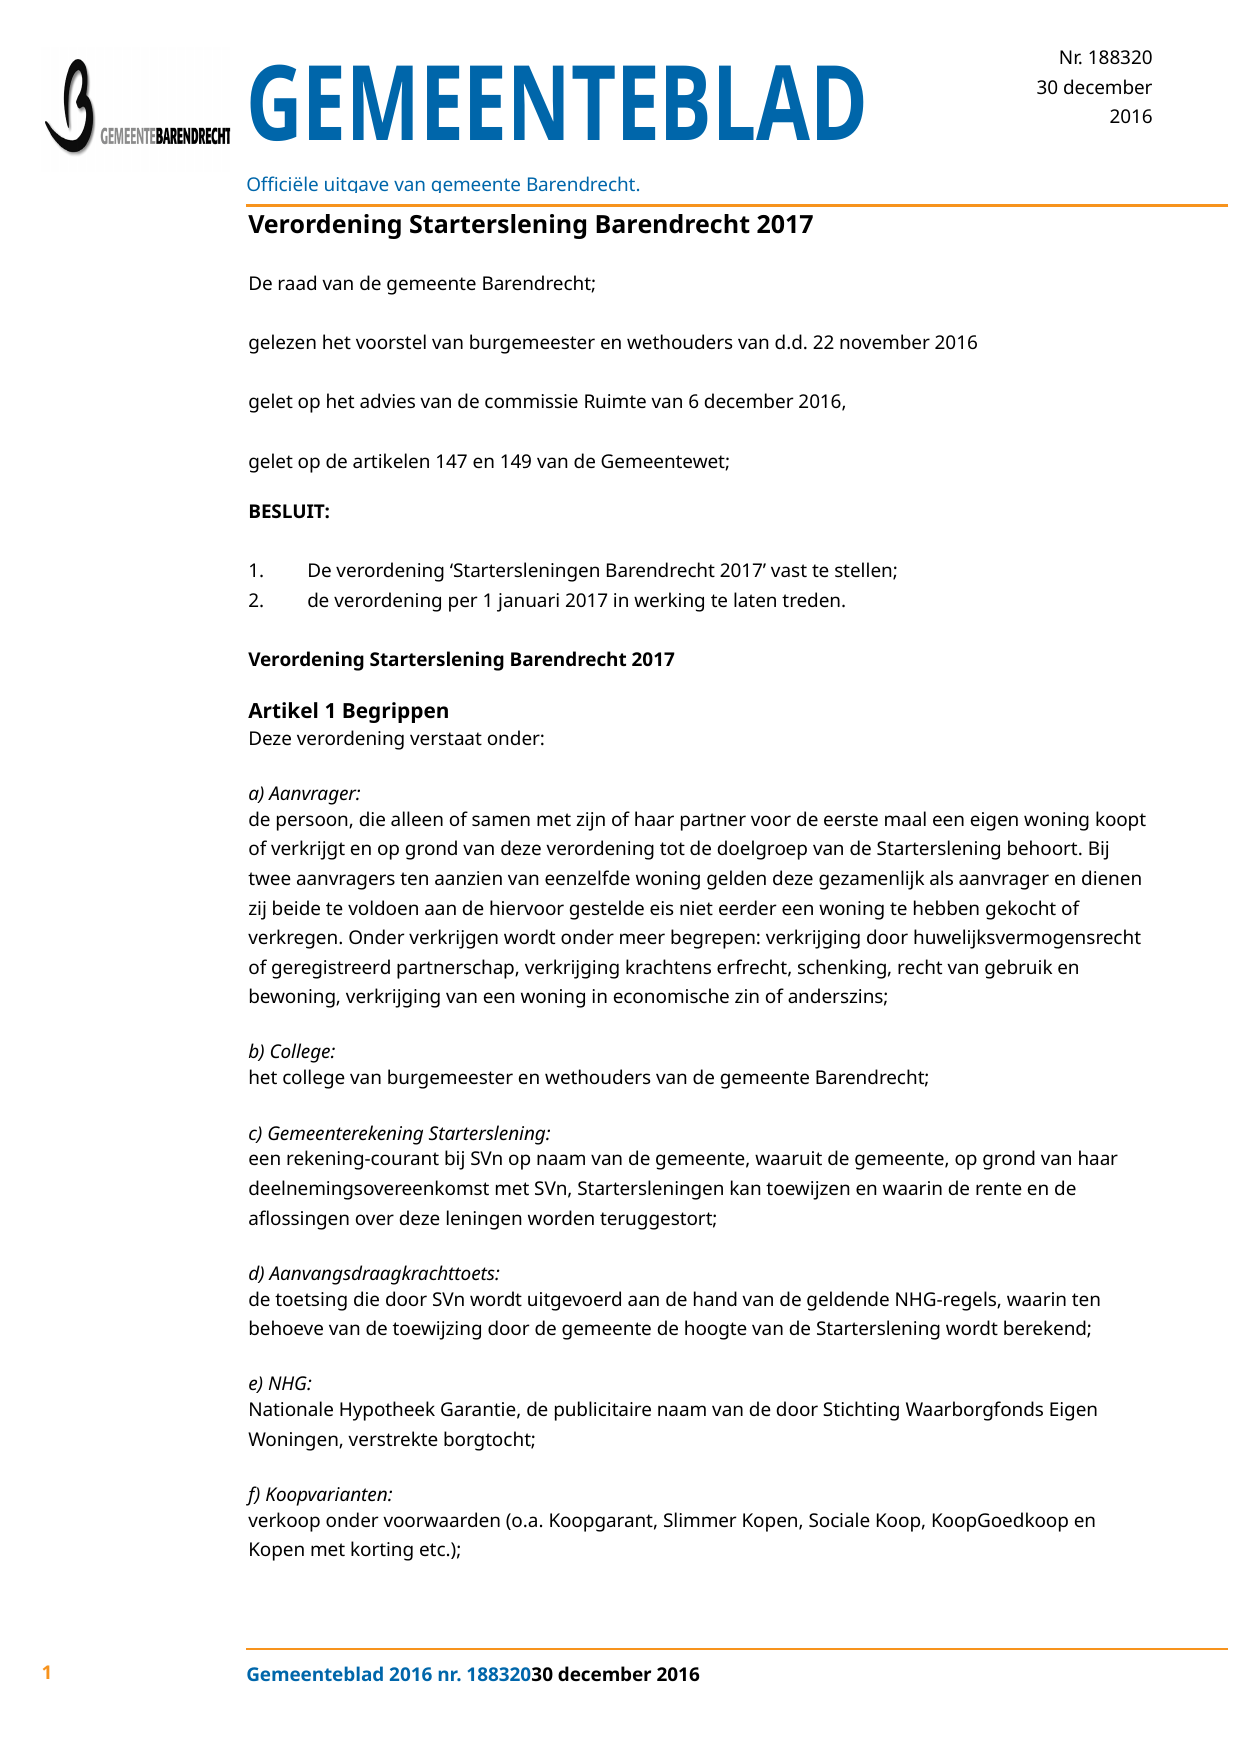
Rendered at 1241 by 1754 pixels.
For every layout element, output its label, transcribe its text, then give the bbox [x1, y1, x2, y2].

text het college van burgemeester en wethouders van de gemeente Barendrecht; [248, 1064, 1152, 1090]
text BESLUIT: [248, 498, 1152, 524]
text De raad van de gemeente Barendrecht; [248, 270, 1152, 296]
text verkoop onder voorwaarden (o.a. Koopgarant, Slimmer Kopen, Sociale Koop, KoopGoedkoop en Kopen met korting etc.); [248, 1507, 1152, 1562]
text Nationale Hypotheek Garantie, de publicitaire naam van de door Stichting Waarborgfonds Eigen Woningen, verstrekte borgtocht; [248, 1396, 1152, 1452]
list De verordening ‘Startersleningen Barendrecht 2017’ vast te stellen; [248, 557, 1152, 583]
picture [41, 47, 231, 172]
text Verordening Starterslening Barendrecht 2017 [248, 207, 1152, 241]
text gelezen het voorstel van burgemeester en wethouders van d.d. 22 november 2016 [248, 329, 1152, 355]
text de toetsing die door SVn wordt uitgevoerd aan de hand van de geldende NHG-regels, waarin ten behoeve van de toewijzing door de gemeente de hoogte van de Starterslening wordt berekend; [248, 1286, 1152, 1341]
text c) Gemeenterekening Starterslening: [248, 1120, 1152, 1146]
text gelet op het advies van de commissie Ruimte van 6 december 2016, [248, 389, 1152, 414]
text e) NHG: [248, 1371, 1152, 1396]
list de verordening per 1 januari 2017 in werking te laten treden. [248, 587, 1152, 613]
text een rekening-courant bij SVn op naam van de gemeente, waaruit de gemeente, op grond van haar deelnemingsovereenkomst met SVn, Startersleningen kan toewijzen en waarin de rente en de aflossingen over deze leningen worden teruggestort; [248, 1146, 1152, 1230]
text Deze verordening verstaat onder: [248, 725, 1152, 751]
text d) Aanvangsdraagkrachttoets: [248, 1260, 1152, 1286]
text Verordening Starterslening Barendrecht 2017 [248, 646, 1152, 672]
text gelet op de artikelen 147 en 149 van de Gemeentewet; [248, 448, 1152, 473]
text Artikel 1 Begrippen [248, 696, 1152, 725]
text f) Koopvarianten: [248, 1481, 1152, 1507]
text b) College: [248, 1039, 1152, 1064]
text a) Aanvrager: [248, 780, 1152, 806]
text de persoon, die alleen of samen met zijn of haar partner voor de eerste maal een eigen woning koopt of verkrijgt en op grond van deze verordening tot de doelgroep van de Starterslening behoort. Bij twee aanvragers ten aanzien van eenzelfde woning gelden deze gezamenlijk als aanvrager en dienen zij beide te voldoen aan de hiervoor gestelde eis niet eerder een woning te hebben gekocht of verkregen. Onder verkrijgen wordt onder meer begrepen: verkrijging door huwelijksvermogensrecht of geregistreerd partnerschap, verkrijging krachtens erfrecht, schenking, recht van gebruik en bewoning, verkrijging van een woning in economische zin of anderszins; [248, 806, 1152, 1009]
